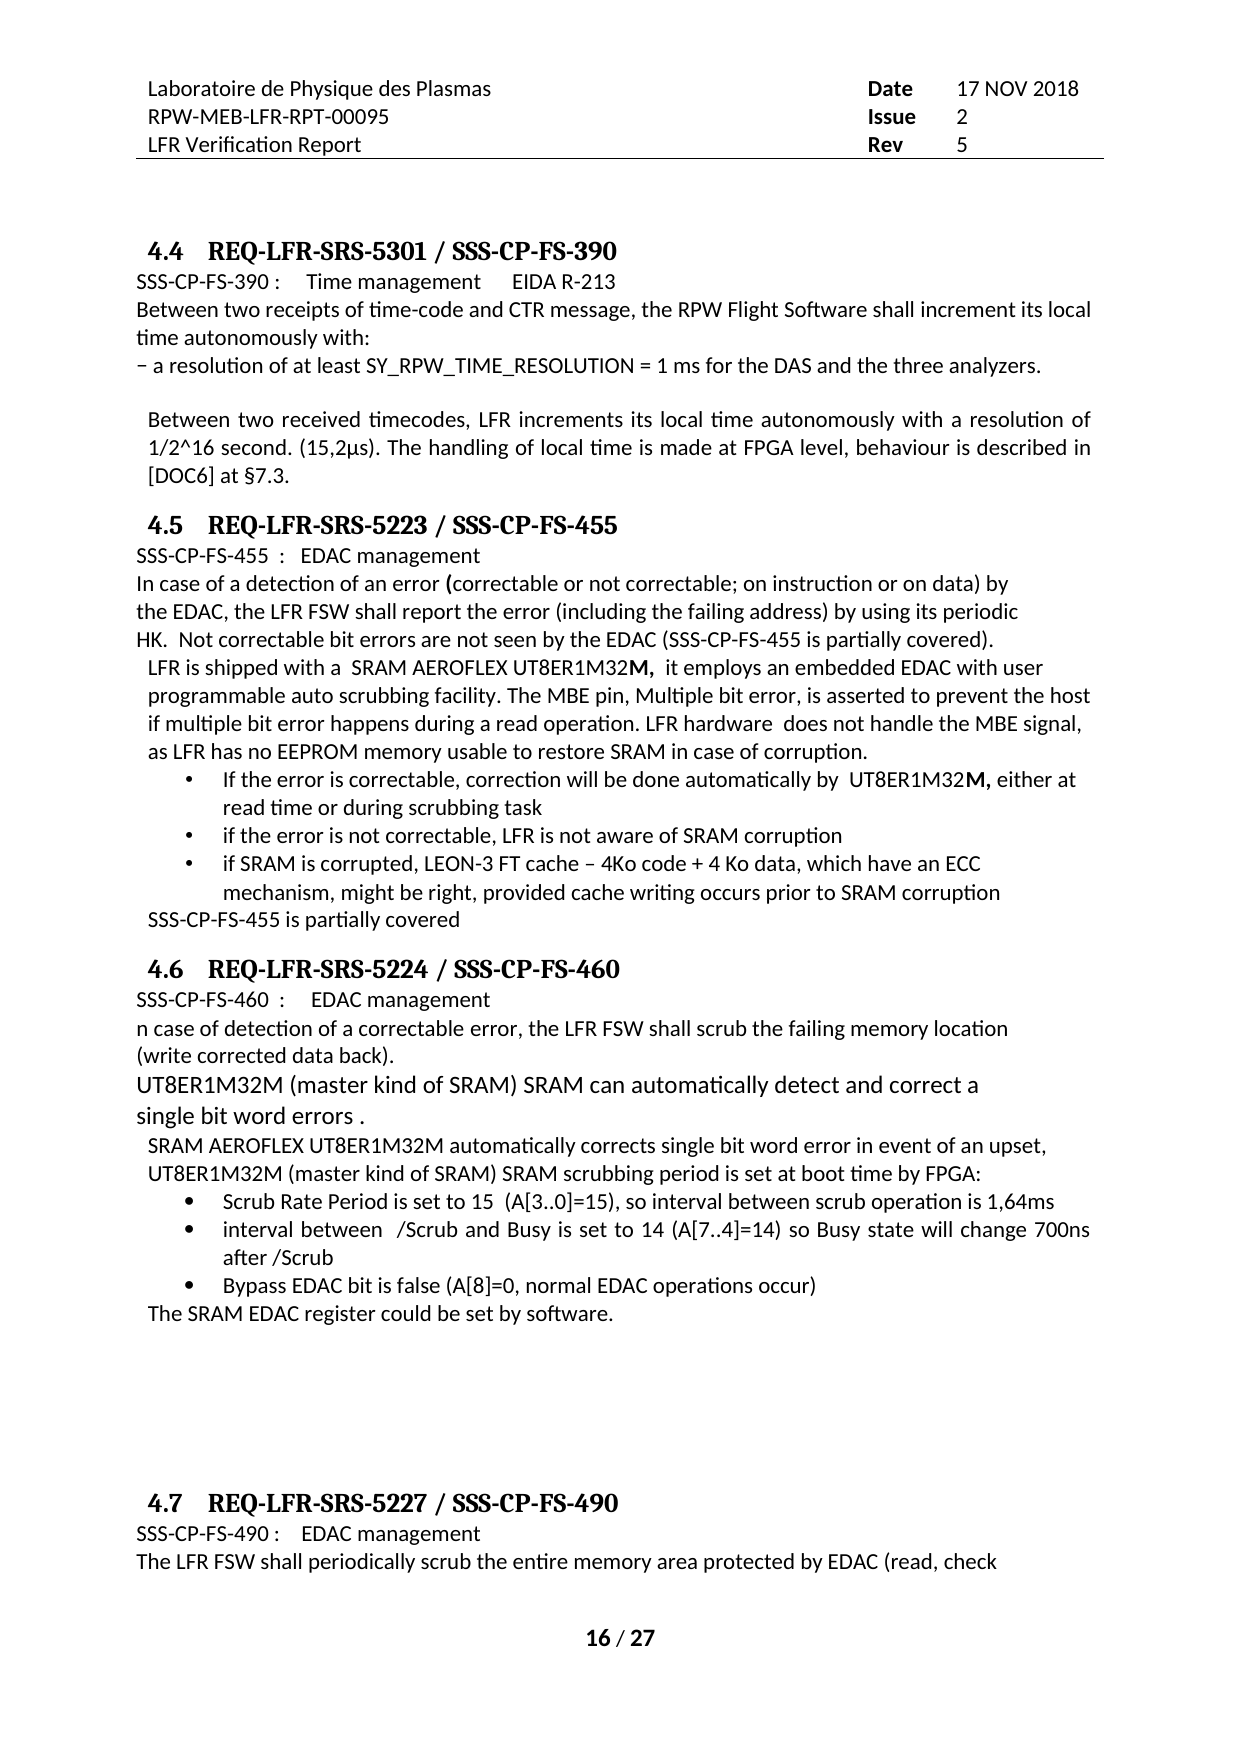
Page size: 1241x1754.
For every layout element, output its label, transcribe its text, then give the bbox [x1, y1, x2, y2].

table_header SSS-CP-FS-460 : EDAC management n case of detection of a correctable error, the LFR FSW shall scrub the failing memory location (write corrected data back). UT8ER1M32M (master kind of SRAM) SRAM can automatically detect and correct a single bit word errors . [125, 986, 1051, 1131]
text The SRAM EDAC register could be set by software. [148, 1299, 1093, 1327]
subtitle REQ-LFR-SRS-5224 / SSS-CP-FS-460 [148, 954, 1093, 986]
text SSS-CP-FS-455 is partially covered [148, 906, 1093, 934]
text Between two received timecodes, LFR increments its local time autonomously with a resolution of 1/2^16 second. (15,2µs). The handling of local time is made at FPGA level, behaviour is described in [DOC6] at §7.3. [148, 405, 1093, 489]
subtitle REQ-LFR-SRS-5301 / SSS-CP-FS-390 [148, 236, 1093, 267]
table_header SSS-CP-FS-490 : EDAC management The LFR FSW shall periodically scrub the entire memory area protected by EDAC (read, check [125, 1519, 1051, 1575]
list Bypass EDAC bit is false (A[8]=0, normal EDAC operations occur) [185, 1271, 1093, 1299]
list If the error is correctable, correction will be done automatically by UT8ER1M32M, either at read time or during scrubbing task [185, 766, 1093, 822]
text UT8ER1M32M (master kind of SRAM) SRAM scrubbing period is set at boot time by FPGA: [148, 1159, 1093, 1187]
table_header SSS-CP-FS-390 : Time management EIDA R-213 Between two receipts of time-code and CTR message, the RPW Flight Software shall increment its local time autonomously with: − a resolution of at least SY_RPW_TIME_RESOLUTION = 1 ms for the DAS and the three analyzers. [125, 267, 1122, 405]
text LFR is shipped with a SRAM AEROFLEX UT8ER1M32M, it employs an embedded EDAC with user programmable auto scrubbing facility. The MBE pin, Multiple bit error, is asserted to prevent the host if multiple bit error happens during a read operation. LFR hardware does not handle the MBE signal, as LFR has no EEPROM memory usable to restore SRAM in case of corruption. [148, 653, 1093, 766]
subtitle REQ-LFR-SRS-5223 / SSS-CP-FS-455 [148, 510, 1093, 541]
text SRAM AEROFLEX UT8ER1M32M automatically corrects single bit word error in event of an upset, [148, 1131, 1093, 1159]
list interval between /Scrub and Busy is set to 14 (A[7..4]=14) so Busy state will change 700ns after /Scrub [185, 1215, 1093, 1271]
subtitle REQ-LFR-SRS-5227 / SSS-CP-FS-490 [148, 1488, 1093, 1519]
list if SRAM is corrupted, LEON-3 FT cache – 4Ko code + 4 Ko data, which have an ECC mechanism, might be right, provided cache writing occurs prior to SRAM corruption [185, 849, 1093, 906]
table_header SSS-CP-FS-455 : EDAC management In case of a detection of an error (correctable or not correctable; on instruction or on data) by the EDAC, the LFR FSW shall report the error (including the failing address) by using its periodic HK. Not correctable bit errors are not seen by the EDAC (SSS-CP-FS-455 is partially covered). [125, 541, 1051, 653]
list Scrub Rate Period is set to 15 (A[3..0]=15), so interval between scrub operation is 1,64ms [185, 1187, 1093, 1215]
list if the error is not correctable, LFR is not aware of SRAM corruption [185, 822, 1093, 849]
